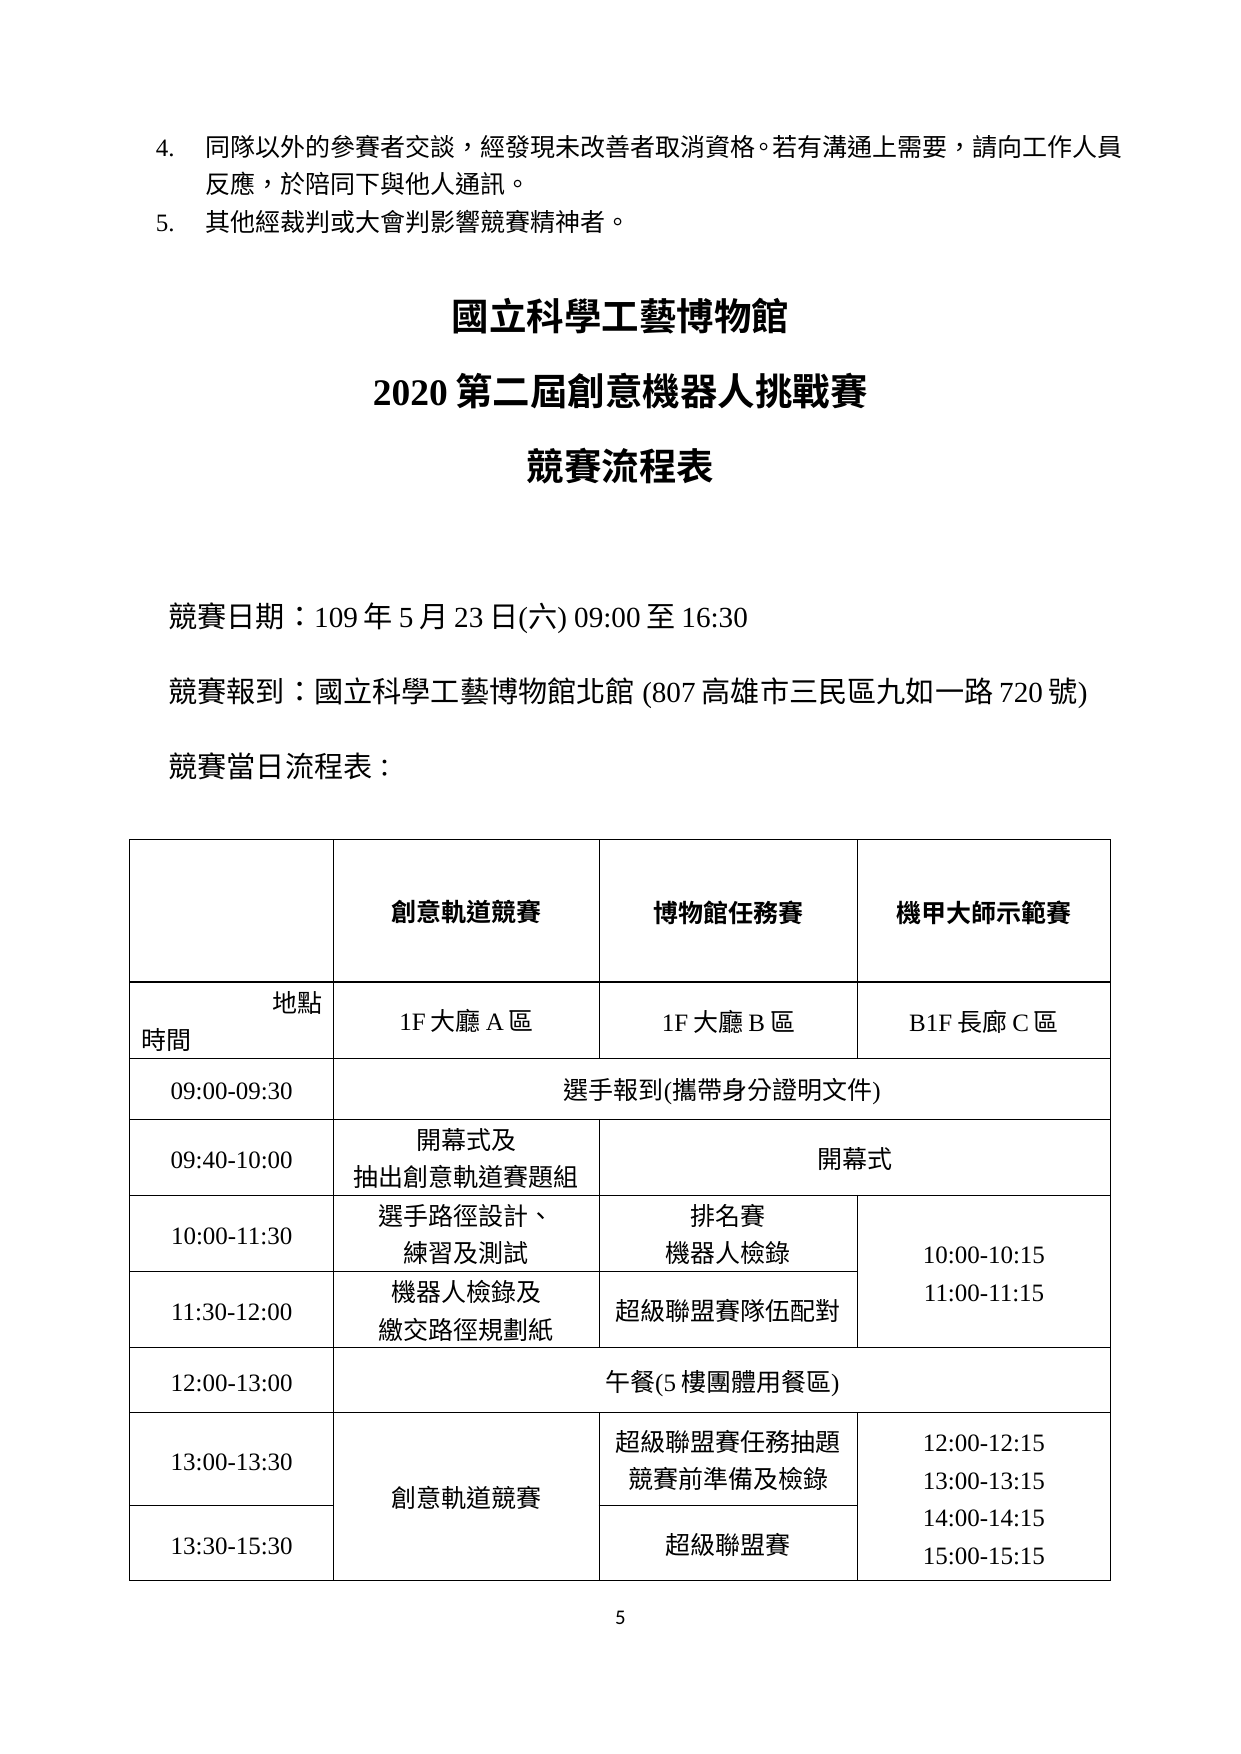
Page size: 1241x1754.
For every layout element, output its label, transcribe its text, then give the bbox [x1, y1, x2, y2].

table_cell 超級聯盟賽 [600, 1506, 857, 1580]
text 競賽當日流程表： [118, 727, 1122, 802]
table_cell 12:00-12:15 13:00-13:15 14:00-14:15 15:00-15:15 [858, 1413, 1110, 1580]
table_cell 超級聯盟賽隊伍配對 [600, 1272, 857, 1347]
table_cell 1F大廳B區 [600, 983, 857, 1057]
text 2020第二屆創意機器人挑戰賽 [118, 352, 1122, 427]
table_header 創意軌道競賽 [334, 840, 599, 981]
table_cell 13:30-15:30 [130, 1506, 333, 1580]
table_cell 10:00-11:30 [130, 1196, 333, 1271]
text 競賽報到：國立科學工藝博物館北館 (807高雄市三民區九如一路720號) [118, 652, 1122, 727]
table_cell 開幕式及 抽出創意軌道賽題組 [334, 1120, 599, 1195]
table_cell 超級聯盟賽任務抽題 競賽前準備及檢錄 [600, 1413, 857, 1505]
list 其他經裁判或大會判影響競賽精神者。 [156, 202, 1122, 239]
table_cell 開幕式 [600, 1120, 1110, 1195]
table_cell 機器人檢錄及 繳交路徑規劃紙 [334, 1272, 599, 1347]
table_cell B1F長廊C區 [858, 983, 1110, 1057]
table_cell 地點 時間 [130, 983, 333, 1057]
table_header 博物館任務賽 [600, 840, 857, 981]
table_cell 創意軌道競賽 [334, 1413, 599, 1580]
table_cell 排名賽 機器人檢錄 [600, 1196, 857, 1271]
text 競賽流程表 [118, 427, 1122, 502]
text 競賽日期：109年5月23日(六) 09:00至16:30 [118, 577, 1122, 652]
list 同隊以外的參賽者交談，經發現未改善者取消資格。若有溝通上需要，請向工作人員反應，於陪同下與他人通訊。 [156, 127, 1122, 202]
table_cell 1F大廳A區 [334, 983, 599, 1057]
text 國立科學工藝博物館 [118, 277, 1122, 352]
table_cell 選手路徑設計、 練習及測試 [334, 1196, 599, 1271]
table_cell 10:00-10:15 11:00-11:15 [858, 1196, 1110, 1347]
table_cell 午餐(5樓團體用餐區) [334, 1348, 1110, 1412]
table_header 機甲大師示範賽 [858, 840, 1110, 981]
table_cell 選手報到(攜帶身分證明文件) [334, 1059, 1110, 1119]
table_cell 12:00-13:00 [130, 1348, 333, 1412]
table_cell 09:40-10:00 [130, 1120, 333, 1195]
table_header [130, 840, 333, 981]
table_cell 13:00-13:30 [130, 1413, 333, 1505]
table_cell 09:00-09:30 [130, 1059, 333, 1119]
table_cell 11:30-12:00 [130, 1272, 333, 1347]
